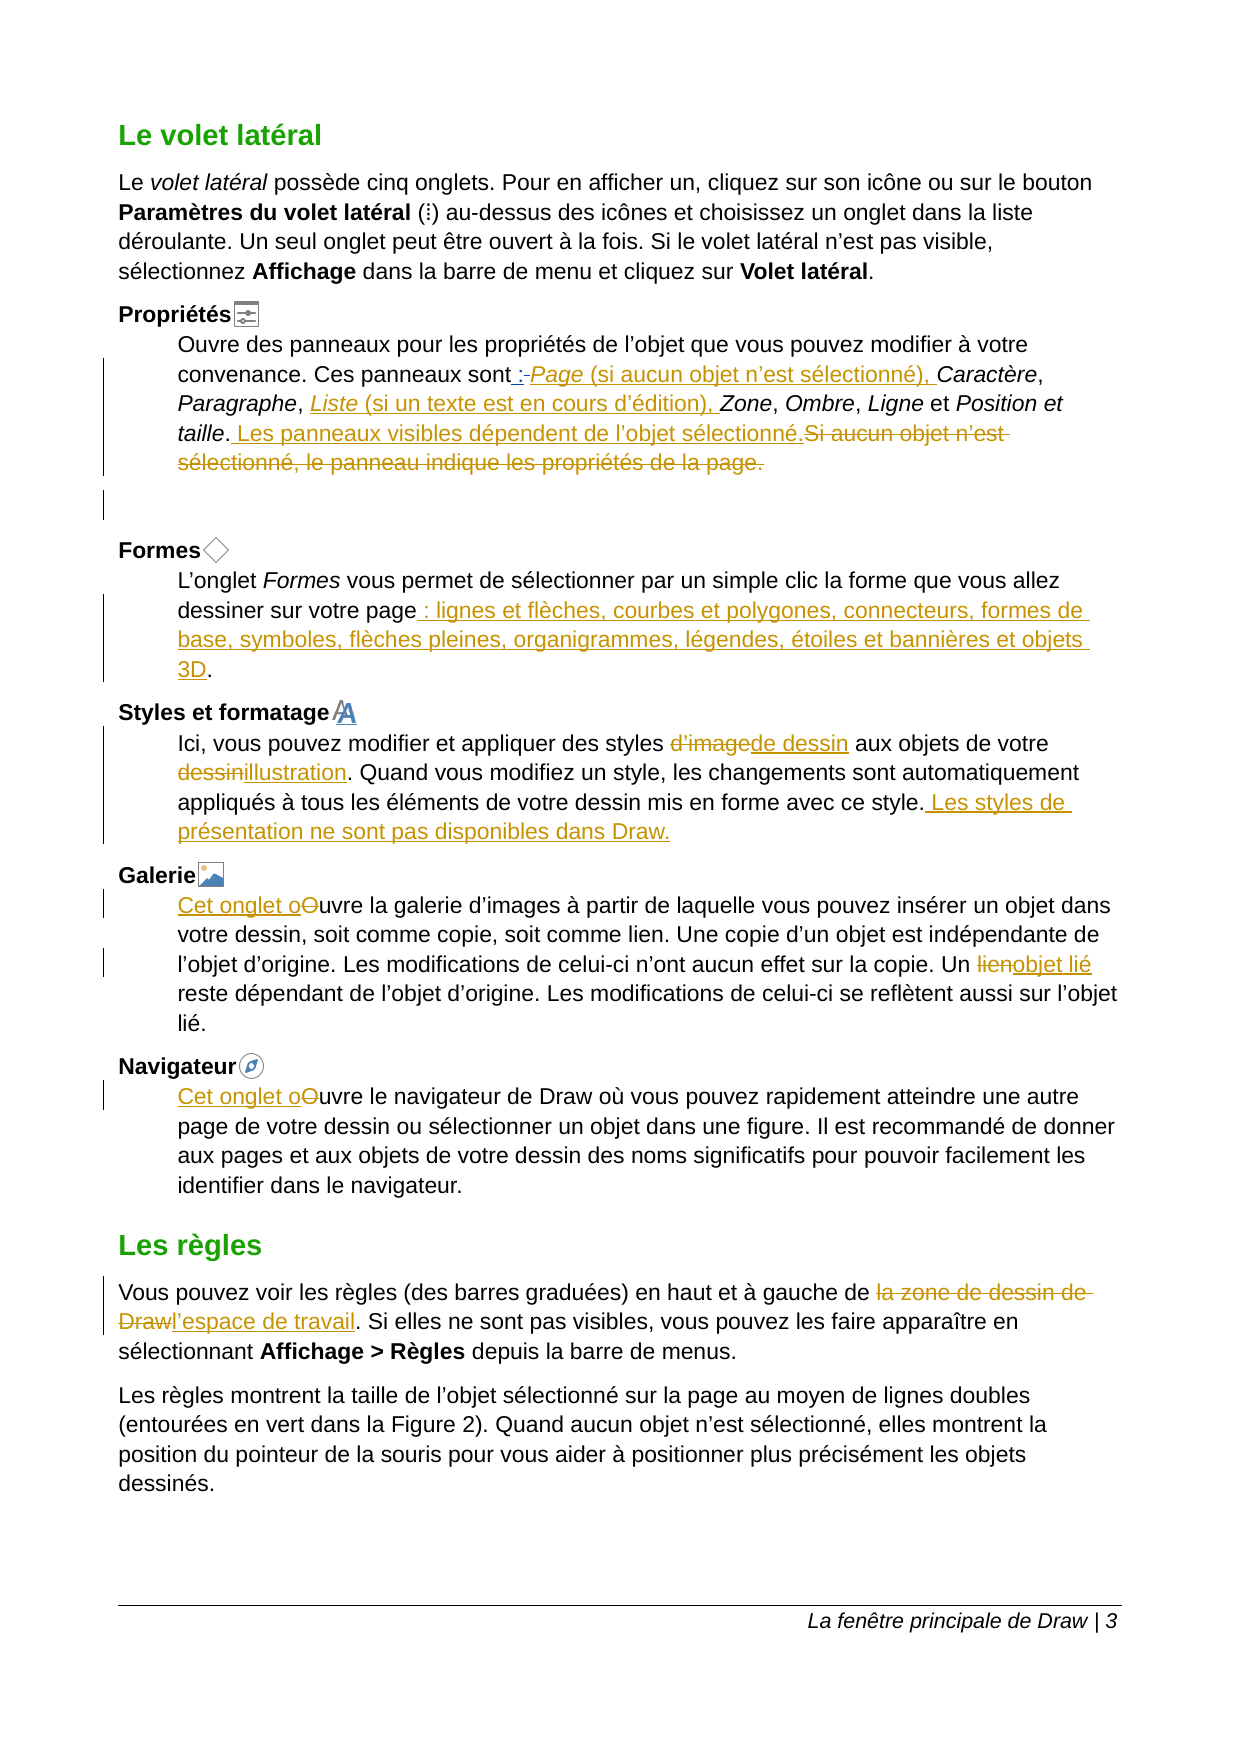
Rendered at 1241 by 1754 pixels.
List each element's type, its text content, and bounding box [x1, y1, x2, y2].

list L’onglet Formes vous permet de sélectionner par un simple clic la forme que vous allez dessiner sur votre page : lignes et flèches, courbes et polygones, connecteurs, formes de base, symboles, flèches pleines, organigrammes, légendes, étoiles et bannières et objets 3D. [177, 564, 1122, 682]
subtitle Le volet latéral [118, 118, 1122, 152]
subtitle [261, 299, 1122, 328]
text Vous pouvez voir les règles (des barres graduées) en haut et à gauche de l’espace de travail. Si elles ne sont pas visibles, vous pouvez les faire apparaître en sélectionnant Affichage > Règles depuis la barre de menus. [118, 1276, 1122, 1364]
subtitle [266, 1051, 1122, 1080]
list Cet onglet ouvre le navigateur de Draw où vous pouvez rapidement atteindre une autre page de votre dessin ou sélectionner un objet dans une figure. Il est recommandé de donner aux pages et aux objets de votre dessin des noms significatifs pour pouvoir facilement les identifier dans le navigateur. [177, 1080, 1122, 1198]
subtitle Styles et formatage [118, 697, 329, 726]
subtitle [226, 859, 1122, 888]
subtitle Propriétés [118, 299, 231, 328]
subtitle Navigateur [118, 1051, 236, 1080]
subtitle [359, 697, 1122, 726]
subtitle Les règles [118, 1227, 1122, 1261]
text Les règles montrent la taille de l’objet sélectionné sur la page au moyen de lignes doubles (entourées en vert dans la Figure 2). Quand aucun objet n’est sélectionné, elles montrent la position du pointeur de la souris pour vous aider à positionner plus précisément les objets dessinés. [118, 1379, 1122, 1497]
picture [329, 697, 359, 727]
text Le volet latéral possède cinq onglets. Pour en afficher un, cliquez sur son icône ou sur le bouton Paramètres du volet latéral (⁞) au-dessus des icônes et choisissez un onglet dans la liste déroulante. Un seul onglet peut être ouvert à la fois. Si le volet latéral n’est pas visible, sélectionnez Affichage dans la barre de menu et cliquez sur Volet latéral. [118, 166, 1122, 284]
subtitle Galerie [118, 859, 195, 888]
picture [201, 535, 231, 565]
subtitle [231, 535, 1122, 564]
picture [236, 1051, 266, 1081]
list Ici, vous pouvez modifier et appliquer des styles de dessin aux objets de votre illustration. Quand vous modifiez un style, les changements sont automatiquement appliqués à tous les éléments de votre dessin mis en forme avec ce style. Les styles de présentation ne sont pas disponibles dans Draw. [177, 726, 1122, 844]
picture [195, 859, 226, 889]
list Cet onglet ouvre la galerie d’images à partir de laquelle vous pouvez insérer un objet dans votre dessin, soit comme copie, soit comme lien. Une copie d’un objet est indépendante de l’objet d’origine. Les modifications de celui-ci n’ont aucun effet sur la copie. Un objet lié reste dépendant de l’objet d’origine. Les modifications de celui-ci se reflètent aussi sur l’objet lié. [177, 888, 1122, 1036]
subtitle Formes [118, 535, 201, 564]
picture [231, 299, 261, 329]
list Ouvre des panneaux pour les propriétés de l’objet que vous pouvez modifier à votre convenance. Ces panneaux sont :Page (si aucun objet n’est sélectionné), Caractère, Paragraphe, Liste (si un texte est en cours d’édition), Zone, Ombre, Ligne et Position et taille. Les panneaux visibles dépendent de l’objet sélectionné. [177, 328, 1122, 476]
